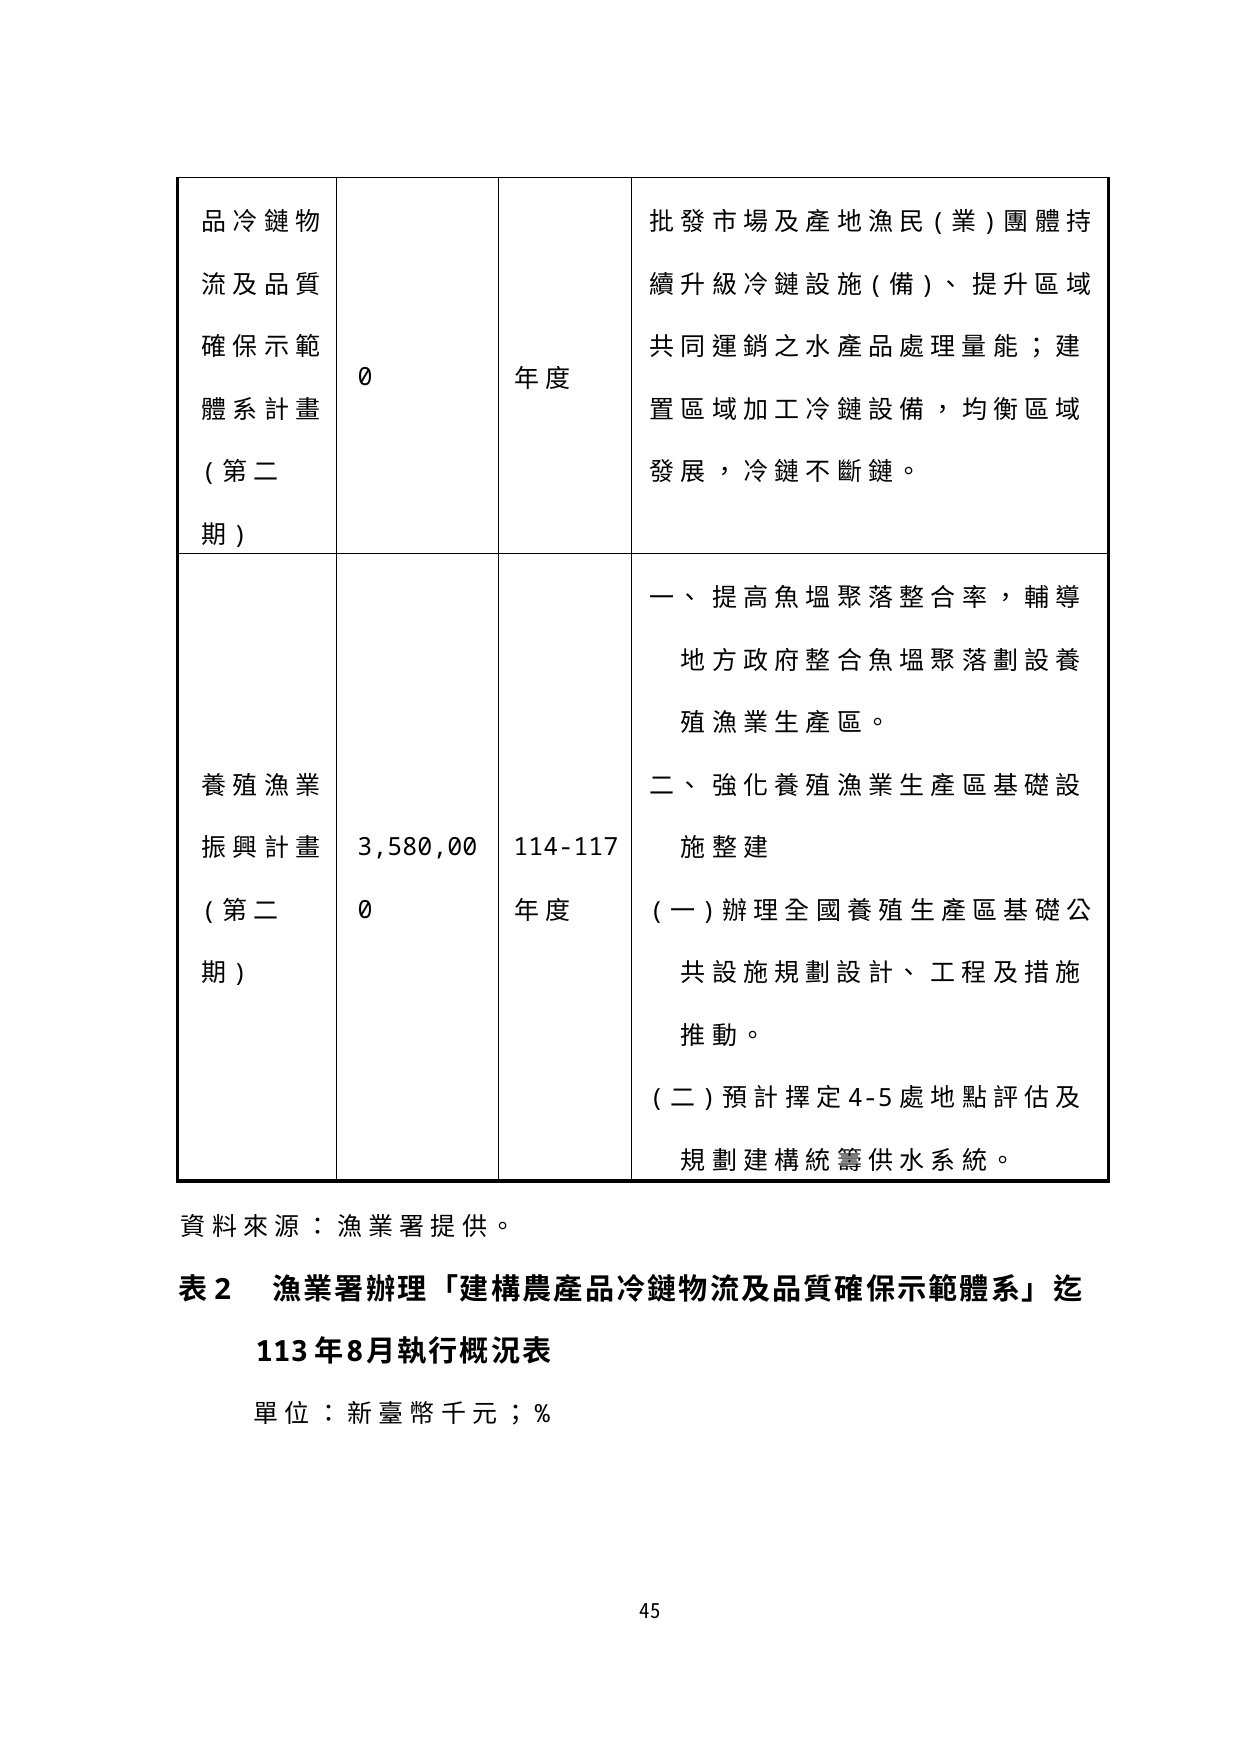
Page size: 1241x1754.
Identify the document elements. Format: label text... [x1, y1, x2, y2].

table_cell 養殖漁業振興計畫(第二期) [179, 554, 336, 1179]
table_cell 114-117年度 [499, 554, 631, 1179]
table_cell 3,580,000 [337, 554, 498, 1179]
table_cell 年度 [499, 178, 631, 553]
table_cell 一、提高魚塭聚落整合率，輔導地方政府整合魚塭聚落劃設養殖漁業生產區。 二、強化養殖漁業生產區基礎設施整建 (一)辦理全國養殖生產區基礎公共設施規劃設計、工程及措施推動。 (二)預計擇定4-5處地點評估及規劃建構統籌供水系統。 [632, 554, 1107, 1179]
table_cell 批發市場及產地漁民(業)團體持續升級冷鏈設施(備)、提升區域共同運銷之水產品處理量能；建置區域加工冷鏈設備，均衡區域發展，冷鏈不斷鏈。 [632, 178, 1107, 553]
table_cell 0 [337, 178, 498, 553]
text 表2 漁業署辦理「建構農產品冷鏈物流及品質確保示範體系」迄113年8月執行概況表 單位：新臺幣千元；% [164, 1245, 1094, 1432]
text 資料來源：漁業署提供。 [161, 1182, 1078, 1245]
table_cell 品冷鏈物流及品質確保示範體系計畫(第二期) [179, 178, 336, 553]
